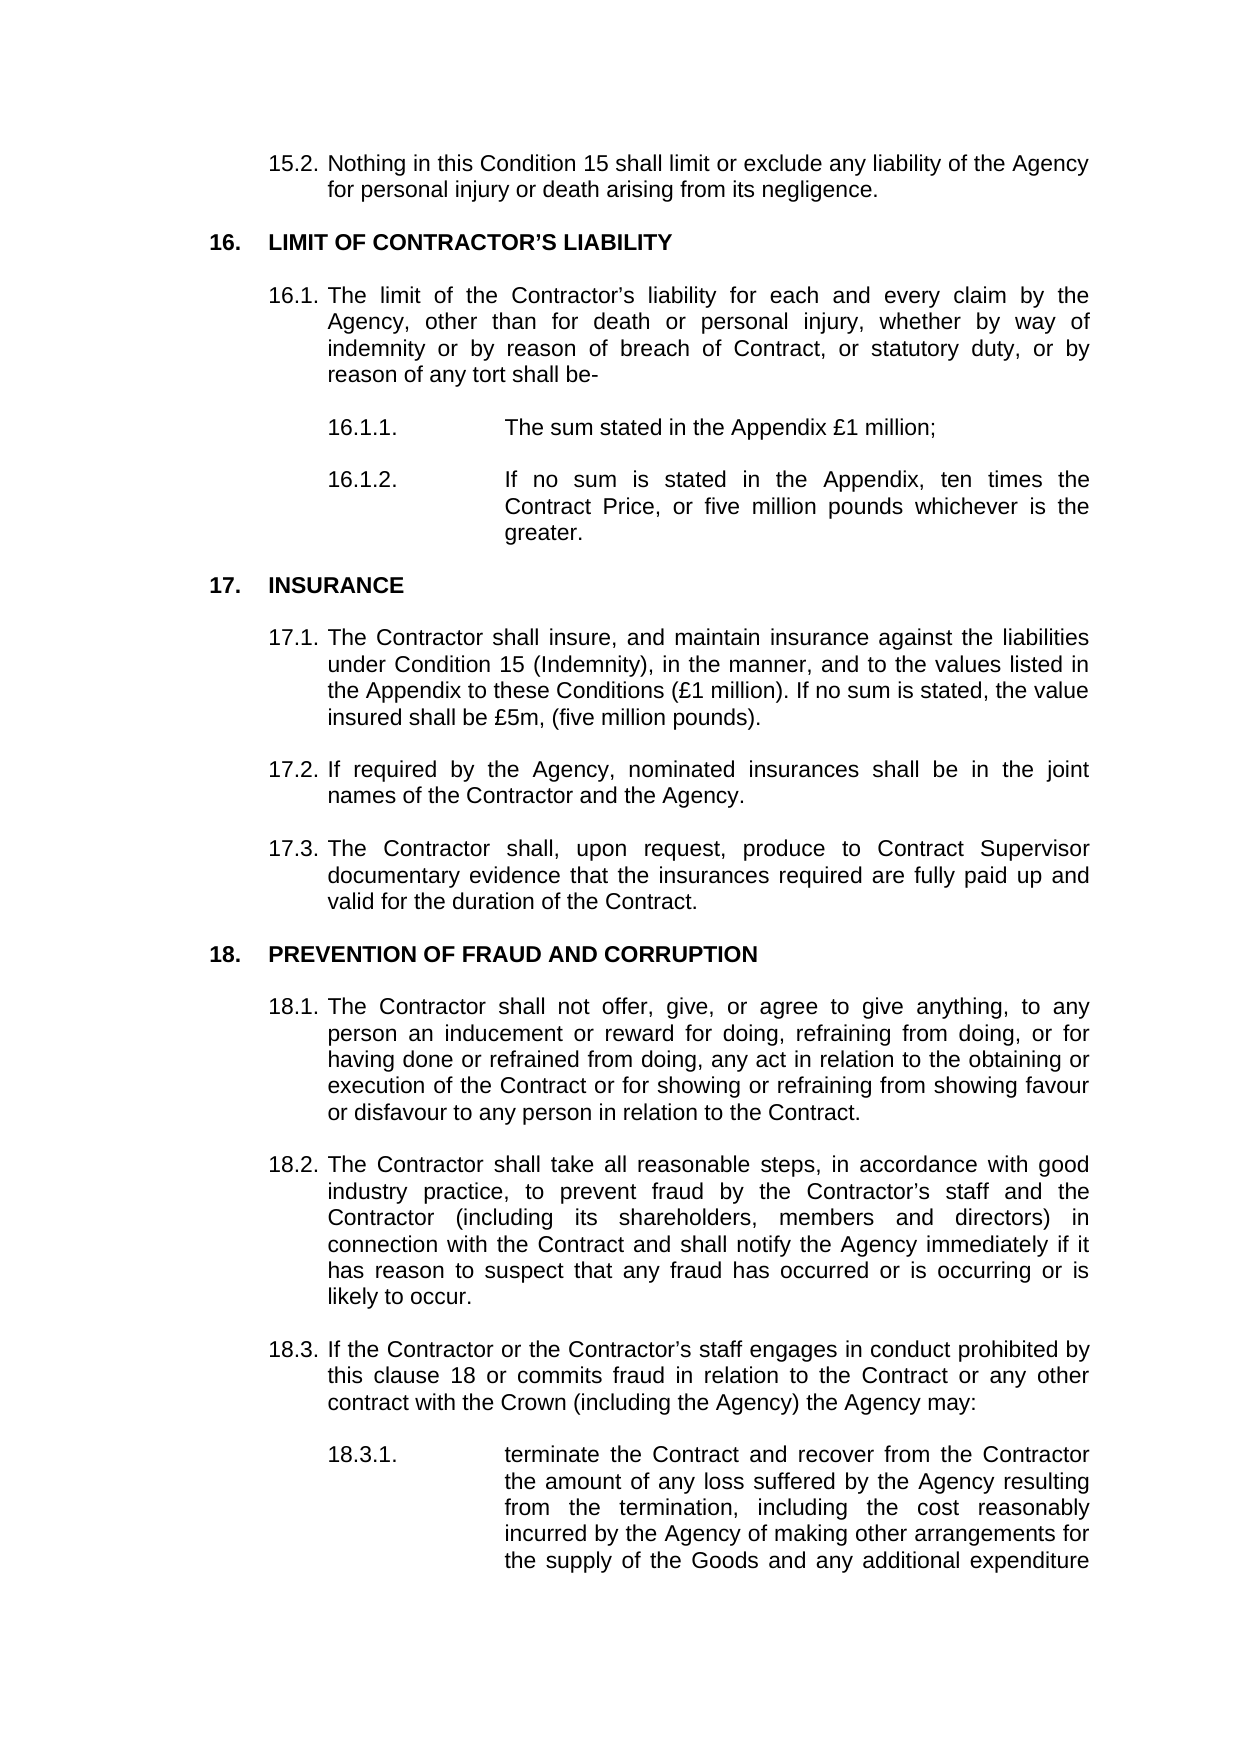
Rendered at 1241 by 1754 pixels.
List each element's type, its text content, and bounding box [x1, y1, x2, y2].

list If required by the Agency, nominated insurances shall be in the joint names of the Contractor and the Agency. [268, 756, 1090, 809]
list If the Contractor or the Contractor’s staff engages in conduct prohibited by this clause 18 or commits fraud in relation to the Contract or any other contract with the Crown (including the Agency) the Agency may: [268, 1336, 1090, 1415]
list LIMIT OF CONTRACTOR’S LIABILITY [209, 229, 1090, 255]
list The Contractor shall insure, and maintain insurance against the liabilities under Condition 15 (Indemnity), in the manner, and to the values listed in the Appendix to these Conditions (£1 million). If no sum is stated, the value insured shall be £5m, (five million pounds). [268, 624, 1090, 730]
list If no sum is stated in the Appendix, ten times the Contract Price, or five million pounds whichever is the greater. [327, 466, 1090, 545]
list The Contractor shall take all reasonable steps, in accordance with good industry practice, to prevent fraud by the Contractor’s staff and the Contractor (including its shareholders, members and directors) in connection with the Contract and shall notify the Agency immediately if it has reason to suspect that any fraud has occurred or is occurring or is likely to occur. [268, 1151, 1090, 1309]
list INSURANCE [209, 572, 1090, 598]
list PREVENTION OF FRAUD AND CORRUPTION [209, 941, 1090, 967]
list terminate the Contract and recover from the Contractor the amount of any loss suffered by the Agency resulting from the termination, including the cost reasonably incurred by the Agency of making other arrangements for the supply of the Goods and any additional expenditure [327, 1441, 1090, 1573]
list The limit of the Contractor’s liability for each and every claim by the Agency, other than for death or personal injury, whether by way of indemnity or by reason of breach of Contract, or statutory duty, or by reason of any tort shall be- [268, 282, 1090, 387]
list The Contractor shall not offer, give, or agree to give anything, to any person an inducement or reward for doing, refraining from doing, or for having done or refrained from doing, any act in relation to the obtaining or execution of the Contract or for showing or refraining from showing favour or disfavour to any person in relation to the Contract. [268, 993, 1090, 1125]
list Nothing in this Condition 15 shall limit or exclude any liability of the Agency for personal injury or death arising from its negligence. [268, 150, 1090, 203]
list The Contractor shall, upon request, produce to Contract Supervisor documentary evidence that the insurances required are fully paid up and valid for the duration of the Contract. [268, 835, 1090, 914]
list The sum stated in the Appendix £1 million; [327, 413, 1090, 440]
